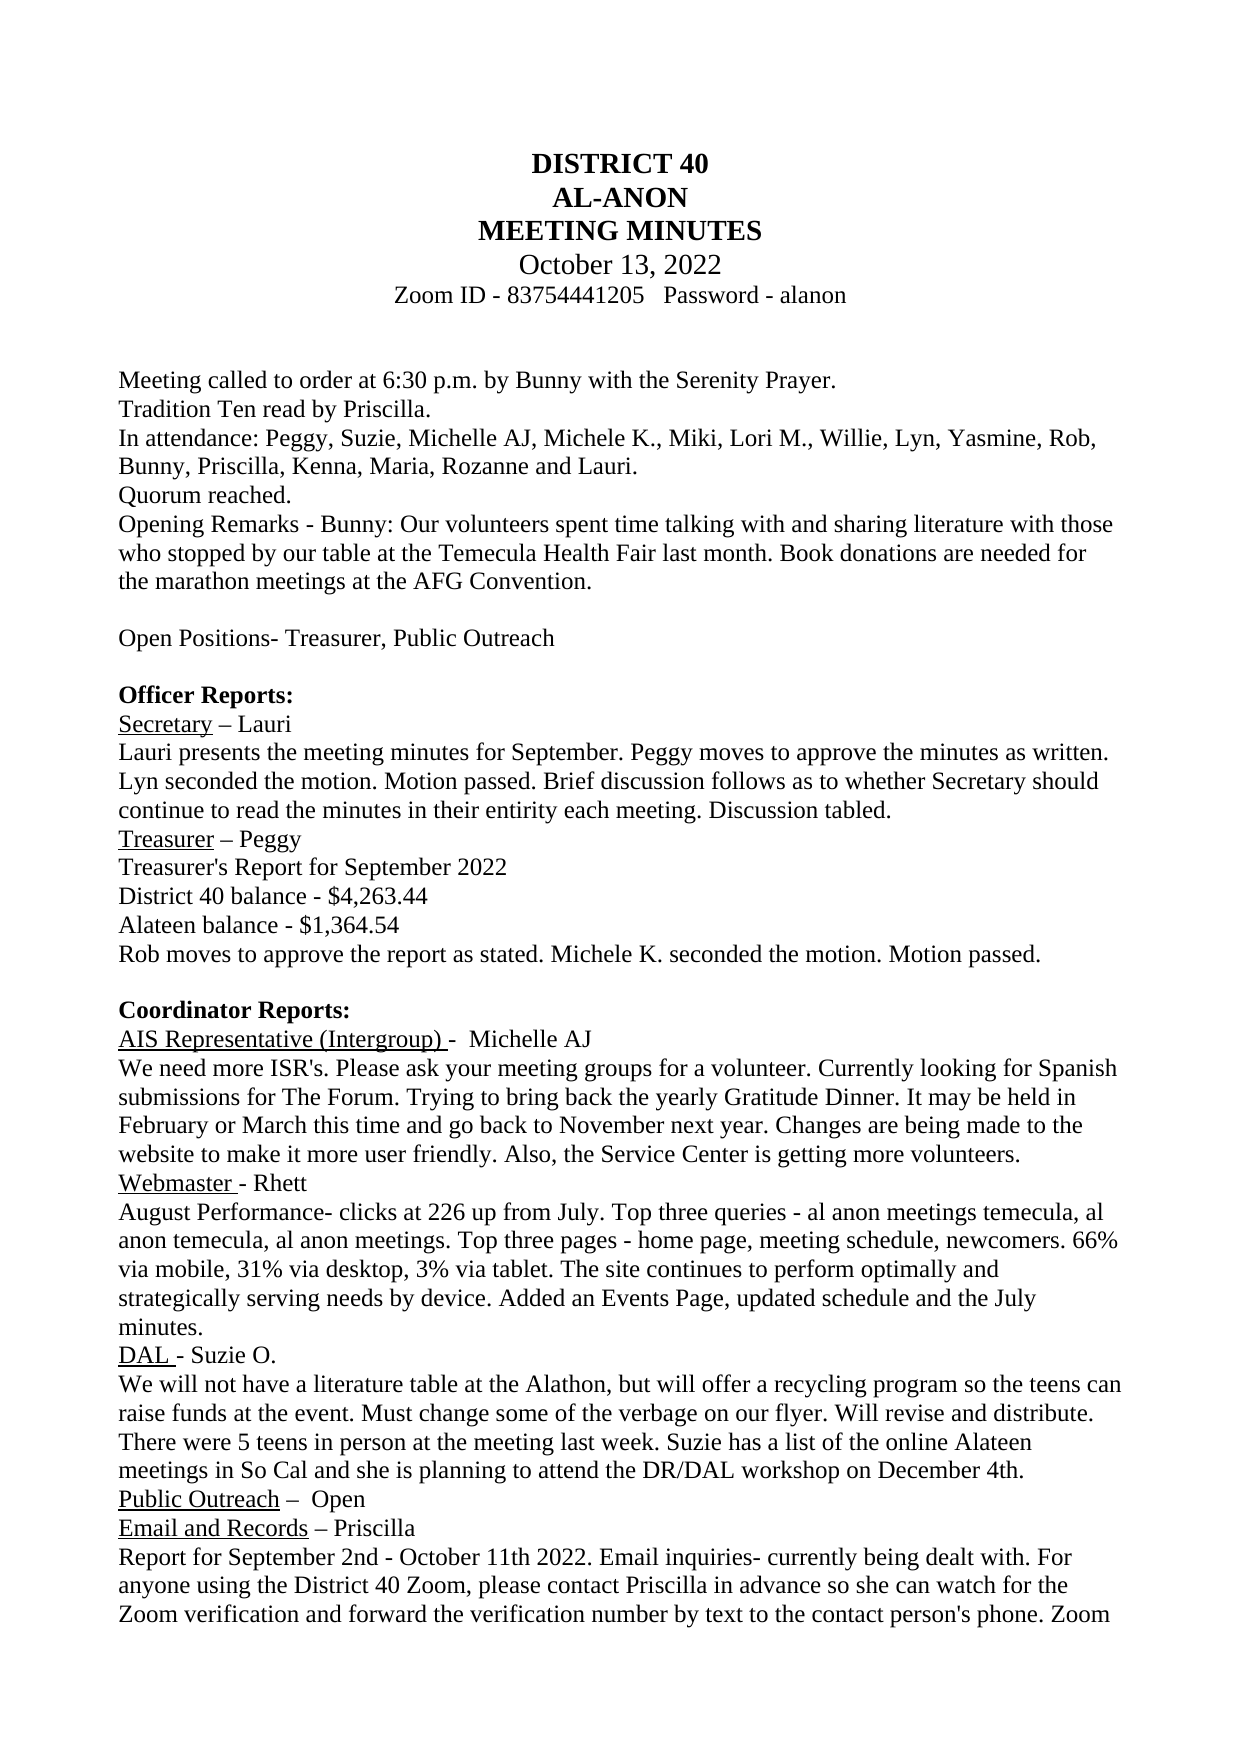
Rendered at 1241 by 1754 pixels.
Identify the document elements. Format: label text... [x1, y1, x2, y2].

text Webmaster - Rhett [118, 1168, 1122, 1197]
text In attendance: Peggy, Suzie, Michelle AJ, Michele K., Miki, Lori M., Willie, Lyn, Yasmine, Rob, Bunny, Priscilla, Kenna, Maria, Rozanne and Lauri. [118, 423, 1122, 480]
text Opening Remarks - Bunny: Our volunteers spent time talking with and sharing literature with those who stopped by our table at the Temecula Health Fair last month. Book donations are needed for the marathon meetings at the AFG Convention. [118, 509, 1122, 595]
text DAL - Suzie O. [118, 1340, 1122, 1369]
text Officer Reports: [118, 680, 1122, 709]
text AL-ANON [118, 180, 1122, 213]
text Tradition Ten read by Priscilla. [118, 394, 1122, 423]
text Quorum reached. [118, 480, 1122, 509]
text Zoom ID - 83754441205 Password - alanon [118, 280, 1122, 309]
text October 13, 2022 [118, 247, 1122, 280]
text We need more ISR's. Please ask your meeting groups for a volunteer. Currently looking for Spanish submissions for The Forum. Trying to bring back the yearly Gratitude Dinner. It may be held in February or March this time and go back to November next year. Changes are being made to the website to make it more user friendly. Also, the Service Center is getting more volunteers. [118, 1053, 1122, 1168]
text Open Positions- Treasurer, Public Outreach [118, 623, 1122, 652]
text Coordinator Reports: [118, 995, 1122, 1024]
text Lauri presents the meeting minutes for September. Peggy moves to approve the minutes as written. Lyn seconded the motion. Motion passed. Brief discussion follows as to whether Secretary should continue to read the minutes in their entirity each meeting. Discussion tabled. [118, 737, 1122, 824]
text Email and Records – Priscilla [118, 1513, 1122, 1542]
text Treasurer – Peggy [118, 824, 1122, 852]
text DISTRICT 40 [118, 146, 1122, 180]
text We will not have a literature table at the Alathon, but will offer a recycling program so the teens can raise funds at the event. Must change some of the verbage on our flyer. Will revise and distribute. There were 5 teens in person at the meeting last week. Suzie has a list of the online Alateen meetings in So Cal and she is planning to attend the DR/DAL workshop on December 4th. [118, 1369, 1122, 1484]
text Rob moves to approve the report as stated. Michele K. seconded the motion. Motion passed. [118, 939, 1122, 967]
text AIS Representative (Intergroup) - Michelle AJ [118, 1024, 1122, 1053]
text Public Outreach – Open [118, 1484, 1122, 1513]
text August Performance- clicks at 226 up from July. Top three queries - al anon meetings temecula, al anon temecula, al anon meetings. Top three pages - home page, meeting schedule, newcomers. 66% via mobile, 31% via desktop, 3% via tablet. The site continues to perform optimally and strategically serving needs by device. Added an Events Page, updated schedule and the July minutes. [118, 1197, 1122, 1340]
text MEETING MINUTES [118, 213, 1122, 247]
text Alateen balance - $1,364.54 [118, 910, 1122, 939]
text District 40 balance - $4,263.44 [118, 881, 1122, 910]
text Report for September 2nd - October 11th 2022. Email inquiries- currently being dealt with. For anyone using the District 40 Zoom, please contact Priscilla in advance so she can watch for the Zoom verification and forward the verification number by text to the contact person's phone. Zoom [118, 1542, 1122, 1628]
text Treasurer's Report for September 2022 [118, 852, 1122, 881]
text Secretary – Lauri [118, 709, 1122, 737]
text Meeting called to order at 6:30 p.m. by Bunny with the Serenity Prayer. [118, 365, 1122, 394]
